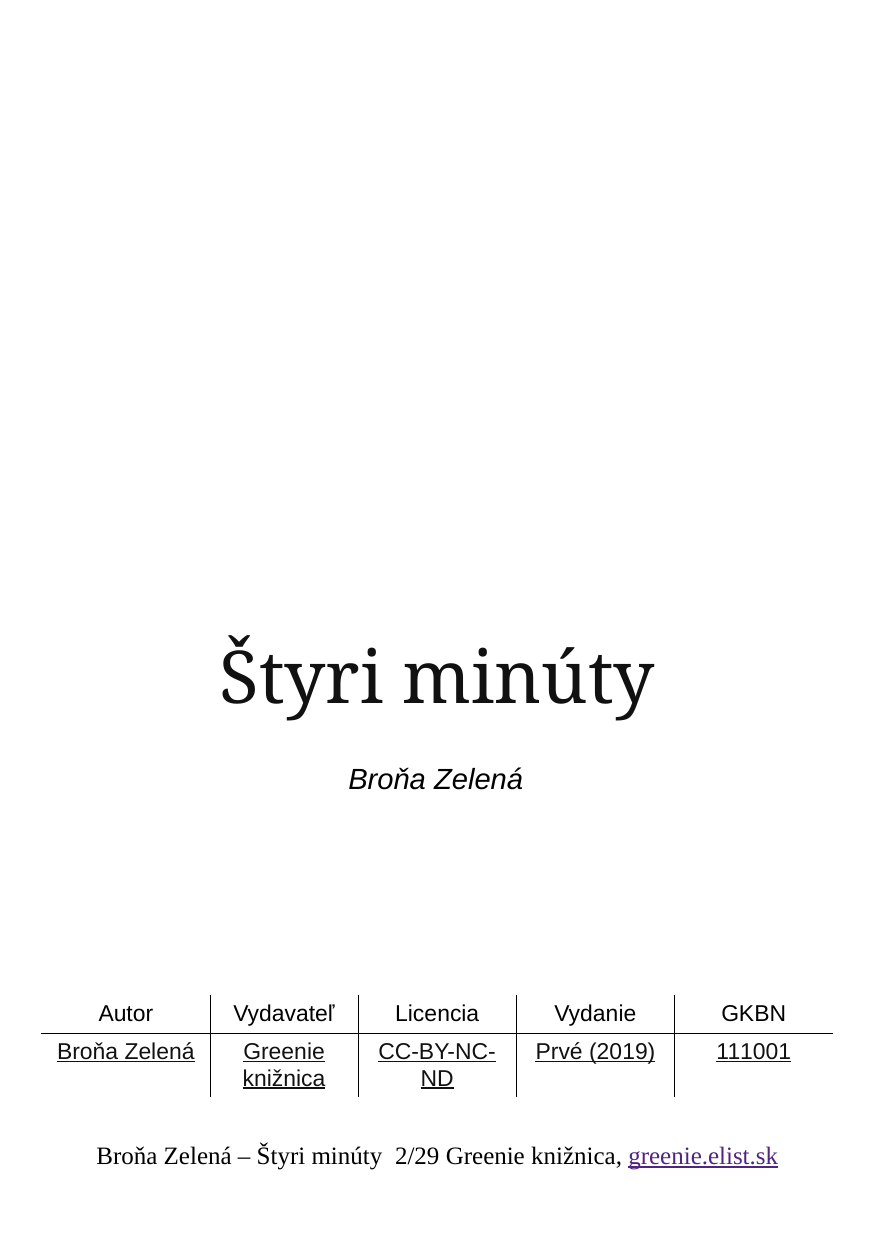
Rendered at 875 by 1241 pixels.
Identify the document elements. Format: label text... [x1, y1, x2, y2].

table_cell 111001 [675, 1034, 833, 1097]
table_cell Broňa Zelená [41, 1034, 210, 1097]
table_header GKBN [675, 995, 833, 1032]
table_cell CC-BY-NC-ND [359, 1034, 516, 1097]
table_cell Greenie knižnica [211, 1034, 358, 1097]
table_cell Prvé (2019) [517, 1034, 674, 1097]
subtitle Štyri minúty [41, 626, 833, 725]
table_header Autor [41, 995, 210, 1032]
table_header Vydanie [517, 995, 674, 1032]
table_header Vydavateľ [211, 995, 358, 1032]
subtitle Broňa Zelená [41, 762, 833, 796]
table_header Licencia [359, 995, 516, 1032]
